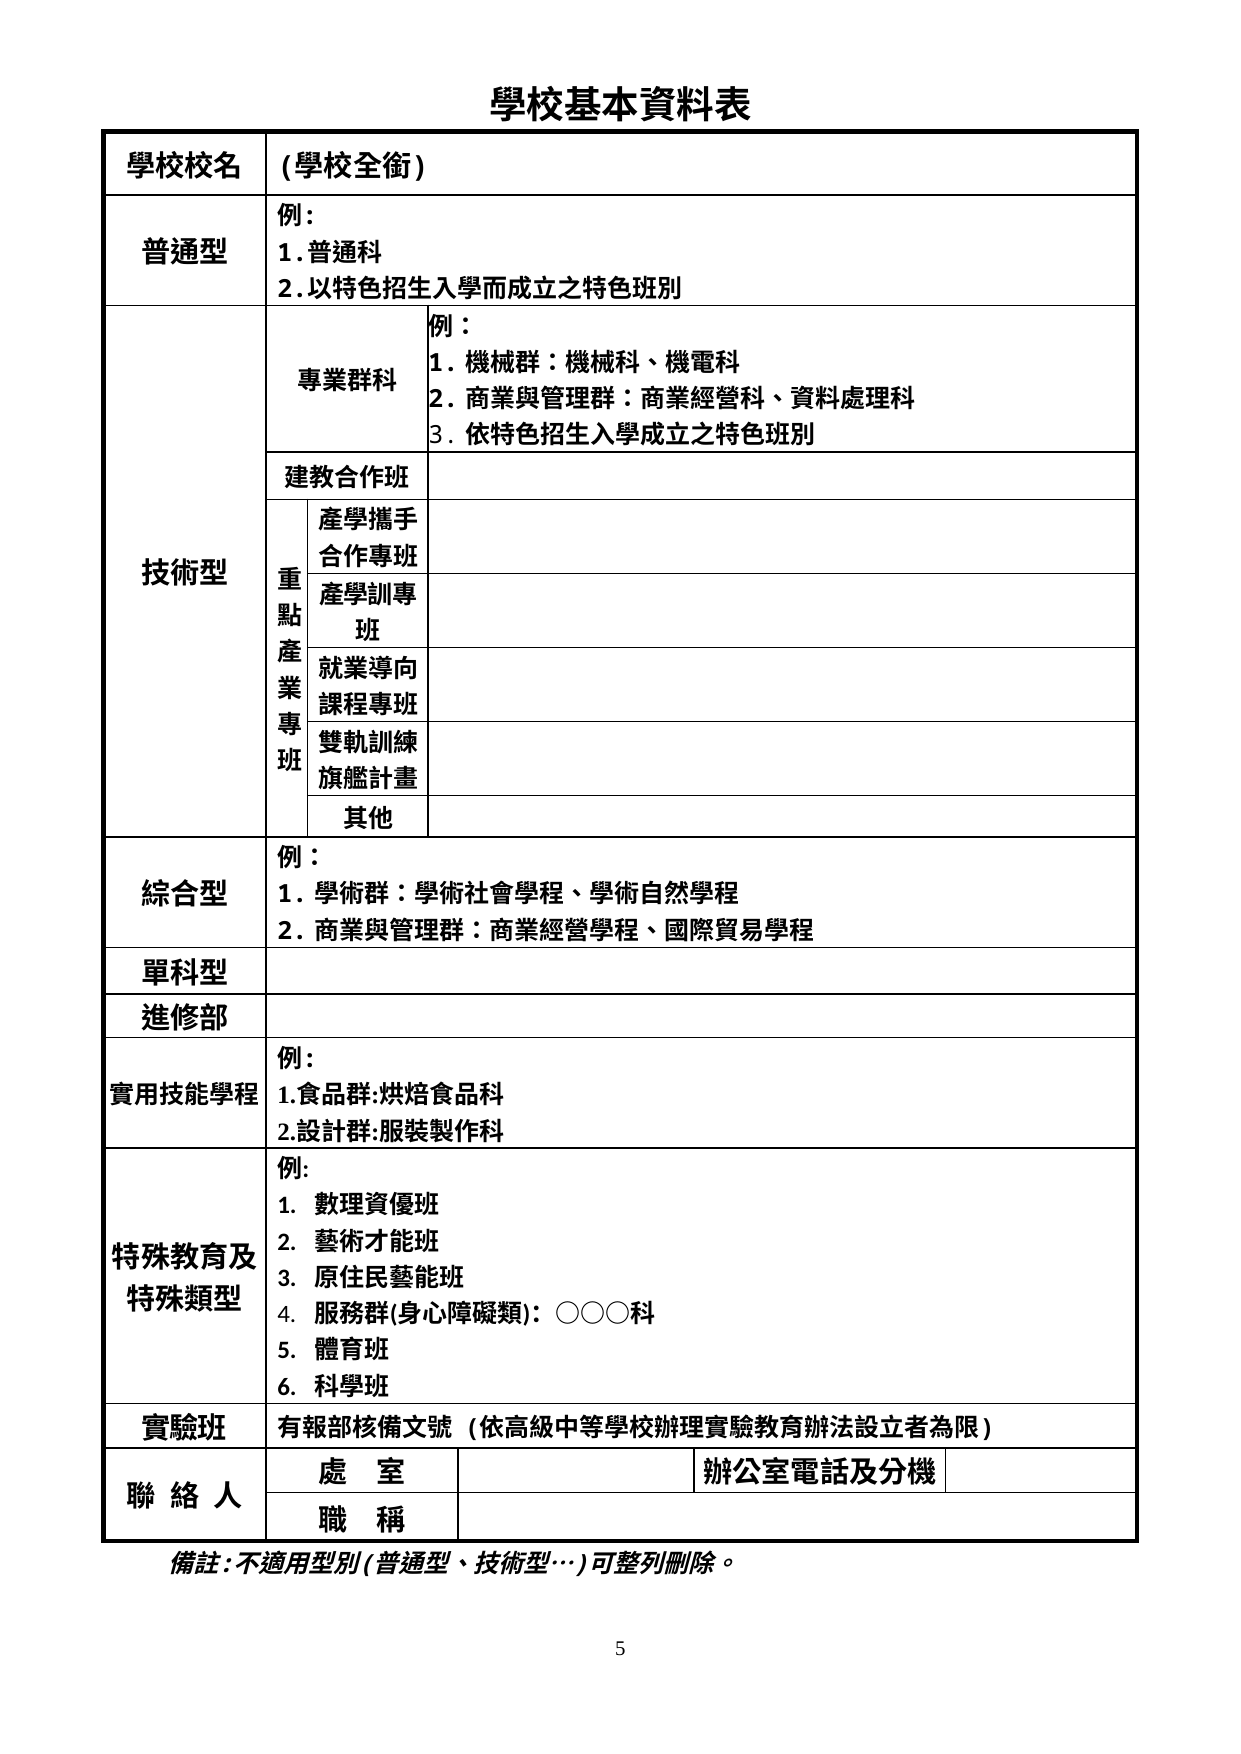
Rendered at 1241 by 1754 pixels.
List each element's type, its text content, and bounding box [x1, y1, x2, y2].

table_cell 建教合作班 [267, 453, 427, 498]
table_header (學校全銜) [267, 134, 1135, 194]
table_cell [429, 500, 1135, 572]
table_cell 綜合型 [106, 838, 265, 946]
table_cell 產學訓專班 [308, 574, 427, 647]
table_cell [267, 948, 1135, 993]
table_cell [267, 995, 1135, 1037]
table_cell 就業導向課程專班 [308, 648, 427, 721]
table_cell 例： 機械群：機械科、機電科 商業與管理群：商業經營科、資料處理科 依特色招生入學成立之特色班別 [429, 306, 1135, 451]
table_cell [459, 1493, 1135, 1539]
table_cell [429, 796, 1135, 836]
text 學校基本資料表 [118, 75, 1122, 129]
table_cell 實驗班 [106, 1404, 265, 1447]
table_cell [429, 722, 1135, 795]
table_cell 技術型 [106, 306, 265, 836]
table_cell 其他 [308, 796, 427, 836]
table_cell [946, 1449, 1135, 1492]
table_cell 特殊教育及特殊類型 [106, 1149, 265, 1402]
table_cell 產學攜手合作專班 [308, 500, 427, 572]
table_cell [459, 1449, 693, 1492]
table_cell [429, 453, 1135, 498]
table_cell 例: 1.普通科 2.以特色招生入學而成立之特色班別 [267, 196, 1135, 304]
table_cell 處 室 [267, 1449, 457, 1492]
table_cell 辦公室電話及分機 [695, 1449, 945, 1492]
table_cell 例: 數理資優班 藝術才能班 原住民藝能班 服務群(身心障礙類)：○○○科 體育班 科學班 [267, 1149, 1135, 1402]
table_cell 例: 1.食品群:烘焙食品科 2.設計群:服裝製作科 [267, 1038, 1135, 1147]
table_cell 實用技能學程 [106, 1038, 265, 1147]
table_cell [429, 574, 1135, 647]
table_cell [429, 648, 1135, 721]
table_cell 進修部 [106, 995, 265, 1037]
table_header 學校校名 [106, 134, 265, 194]
table_cell 重點產業專班 [267, 500, 307, 836]
table_cell 有報部核備文號 (依高級中等學校辦理實驗教育辦法設立者為限) [267, 1404, 1135, 1447]
table_cell 單科型 [106, 948, 265, 993]
table_cell 雙軌訓練旗艦計畫 [308, 722, 427, 795]
text 備註:不適用型別(普通型、技術型…)可整列刪除。 [118, 1543, 1122, 1579]
table_cell 普通型 [106, 196, 265, 304]
table_cell 專業群科 [267, 306, 427, 451]
table_cell 聯 絡 人 [106, 1449, 265, 1539]
table_cell 例： 學術群：學術社會學程、學術自然學程 商業與管理群：商業經營學程、國際貿易學程 [267, 838, 1135, 946]
table_cell 職 稱 [267, 1493, 457, 1539]
